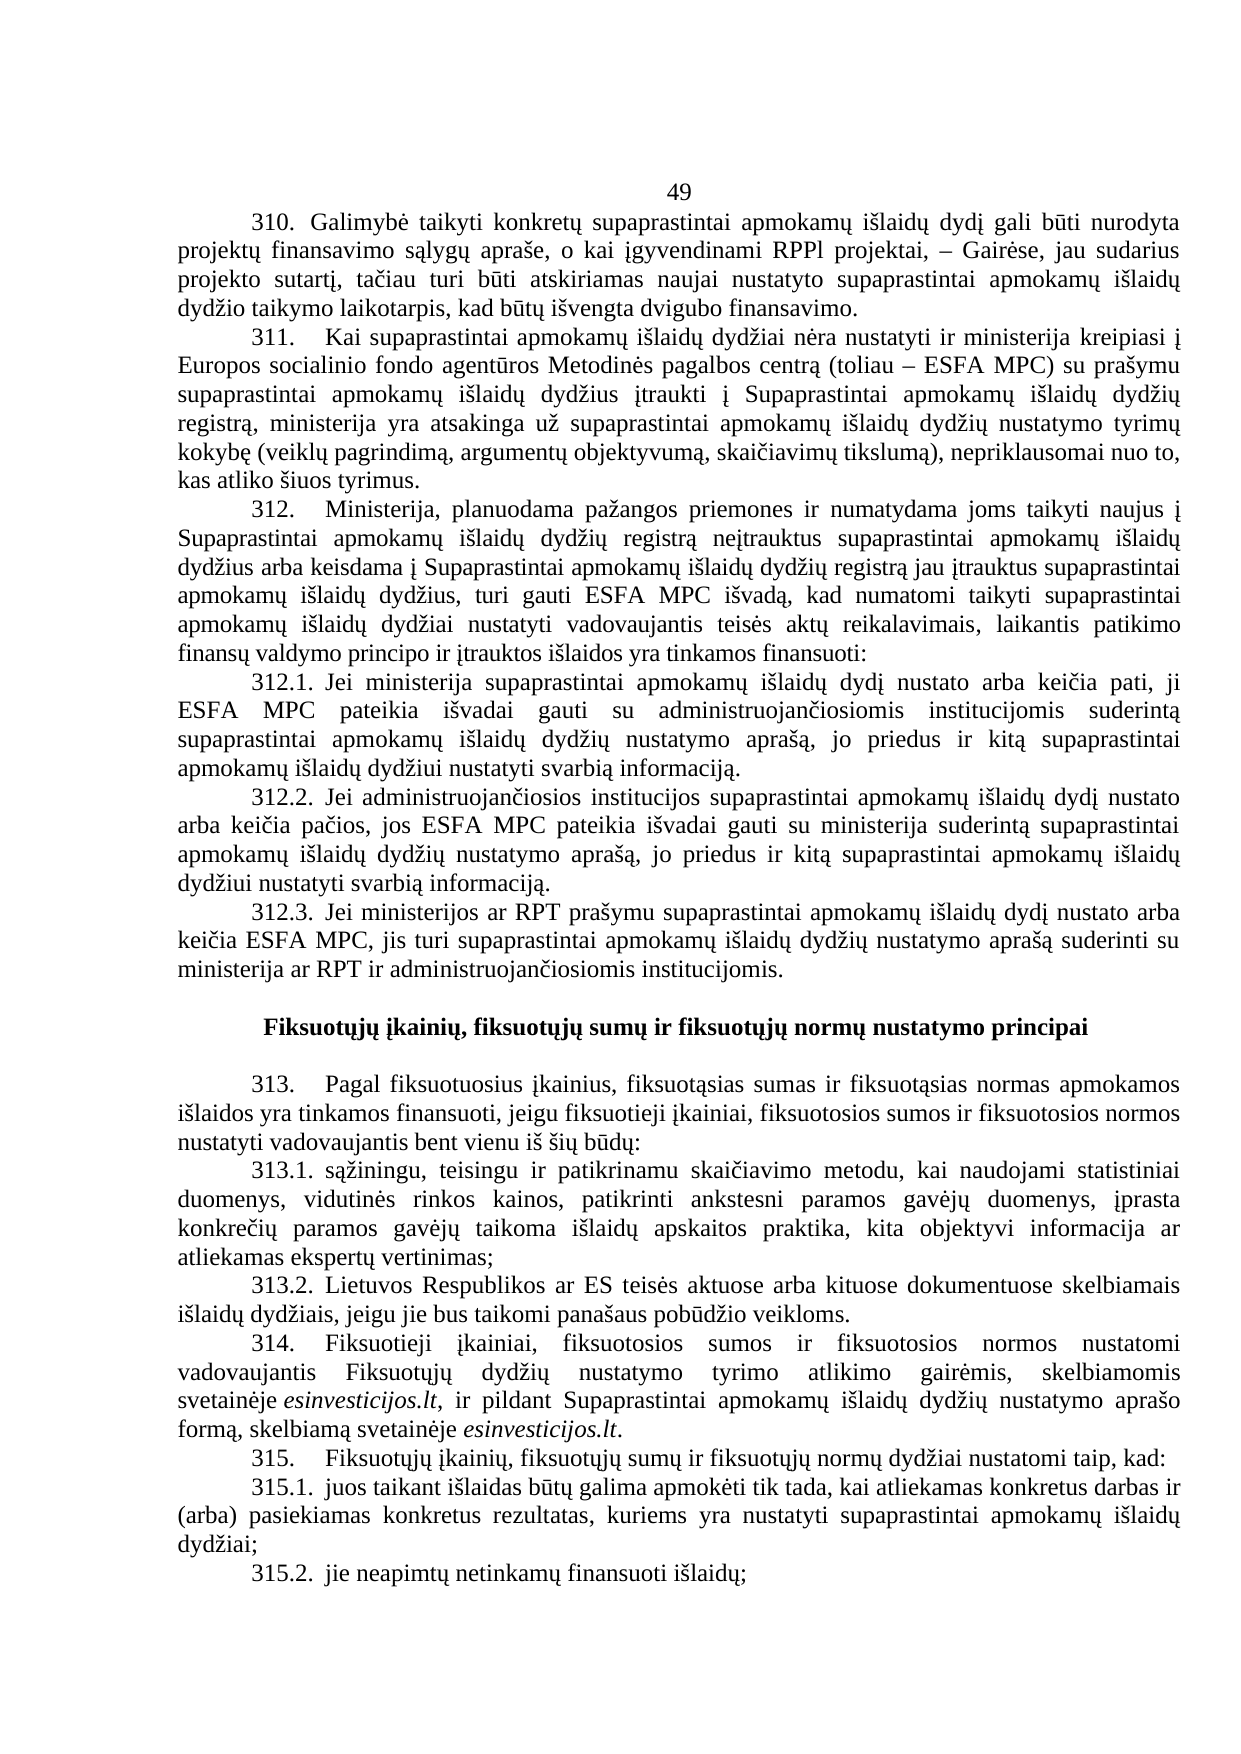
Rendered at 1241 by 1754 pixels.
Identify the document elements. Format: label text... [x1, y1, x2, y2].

text 312.3. Jei ministerijos ar RPT prašymu supaprastintai apmokamų išlaidų dydį nustato arba keičia ESFA MPC, jis turi supaprastintai apmokamų išlaidų dydžių nustatymo aprašą suderinti su ministerija ar RPT ir administruojančiosiomis institucijomis. [177, 897, 1181, 983]
text 315.2. jie neapimtų netinkamų finansuoti išlaidų; [177, 1558, 1181, 1587]
subtitle Fiksuotųjų įkainių, fiksuotųjų sumų ir fiksuotųjų normų nustatymo principai [177, 1012, 1181, 1040]
text 315.1. juos taikant išlaidas būtų galima apmokėti tik tada, kai atliekamas konkretus darbas ir (arba) pasiekiamas konkretus rezultatas, kuriems yra nustatyti supaprastintai apmokamų išlaidų dydžiai; [177, 1472, 1181, 1558]
text 312.2. Jei administruojančiosios institucijos supaprastintai apmokamų išlaidų dydį nustato arba keičia pačios, jos ESFA MPC pateikia išvadai gauti su ministerija suderintą supaprastintai apmokamų išlaidų dydžių nustatymo aprašą, jo priedus ir kitą supaprastintai apmokamų išlaidų dydžiui nustatyti svarbią informaciją. [177, 782, 1181, 897]
text 314. Fiksuotieji įkainiai, fiksuotosios sumos ir fiksuotosios normos nustatomi vadovaujantis Fiksuotųjų dydžių nustatymo tyrimo atlikimo gairėmis, skelbiamomis svetainėje esinvesticijos.lt, ir pildant Supaprastintai apmokamų išlaidų dydžių nustatymo aprašo formą, skelbiamą svetainėje esinvesticijos.lt. [177, 1328, 1181, 1443]
text 310. Galimybė taikyti konkretų supaprastintai apmokamų išlaidų dydį gali būti nurodyta projektų finansavimo sąlygų apraše, o kai įgyvendinami RPPl projektai, – Gairėse, jau sudarius projekto sutartį, tačiau turi būti atskiriamas naujai nustatyto supaprastintai apmokamų išlaidų dydžio taikymo laikotarpis, kad būtų išvengta dvigubo finansavimo. [177, 207, 1181, 322]
text 313. Pagal fiksuotuosius įkainius, fiksuotąsias sumas ir fiksuotąsias normas apmokamos išlaidos yra tinkamos finansuoti, jeigu fiksuotieji įkainiai, fiksuotosios sumos ir fiksuotosios normos nustatyti vadovaujantis bent vienu iš šių būdų: [177, 1069, 1181, 1155]
text 312. Ministerija, planuodama pažangos priemones ir numatydama joms taikyti naujus į Supaprastintai apmokamų išlaidų dydžių registrą neįtrauktus supaprastintai apmokamų išlaidų dydžius arba keisdama į Supaprastintai apmokamų išlaidų dydžių registrą jau įtrauktus supaprastintai apmokamų išlaidų dydžius, turi gauti ESFA MPC išvadą, kad numatomi taikyti supaprastintai apmokamų išlaidų dydžiai nustatyti vadovaujantis teisės aktų reikalavimais, laikantis patikimo finansų valdymo principo ir įtrauktos išlaidos yra tinkamos finansuoti: [177, 494, 1181, 667]
text 311. Kai supaprastintai apmokamų išlaidų dydžiai nėra nustatyti ir ministerija kreipiasi į Europos socialinio fondo agentūros Metodinės pagalbos centrą (toliau – ESFA MPC) su prašymu supaprastintai apmokamų išlaidų dydžius įtraukti į Supaprastintai apmokamų išlaidų dydžių registrą, ministerija yra atsakinga už supaprastintai apmokamų išlaidų dydžių nustatymo tyrimų kokybę (veiklų pagrindimą, argumentų objektyvumą, skaičiavimų tikslumą), nepriklausomai nuo to, kas atliko šiuos tyrimus. [177, 322, 1181, 494]
text 313.2. Lietuvos Respublikos ar ES teisės aktuose arba kituose dokumentuose skelbiamais išlaidų dydžiais, jeigu jie bus taikomi panašaus pobūdžio veikloms. [177, 1270, 1181, 1328]
text 312.1. Jei ministerija supaprastintai apmokamų išlaidų dydį nustato arba keičia pati, ji ESFA MPC pateikia išvadai gauti su administruojančiosiomis institucijomis suderintą supaprastintai apmokamų išlaidų dydžių nustatymo aprašą, jo priedus ir kitą supaprastintai apmokamų išlaidų dydžiui nustatyti svarbią informaciją. [177, 667, 1181, 782]
text 313.1. sąžiningu, teisingu ir patikrinamu skaičiavimo metodu, kai naudojami statistiniai duomenys, vidutinės rinkos kainos, patikrinti ankstesni paramos gavėjų duomenys, įprasta konkrečių paramos gavėjų taikoma išlaidų apskaitos praktika, kita objektyvi informacija ar atliekamas ekspertų vertinimas; [177, 1155, 1181, 1270]
text 315. Fiksuotųjų įkainių, fiksuotųjų sumų ir fiksuotųjų normų dydžiai nustatomi taip, kad: [177, 1443, 1181, 1472]
